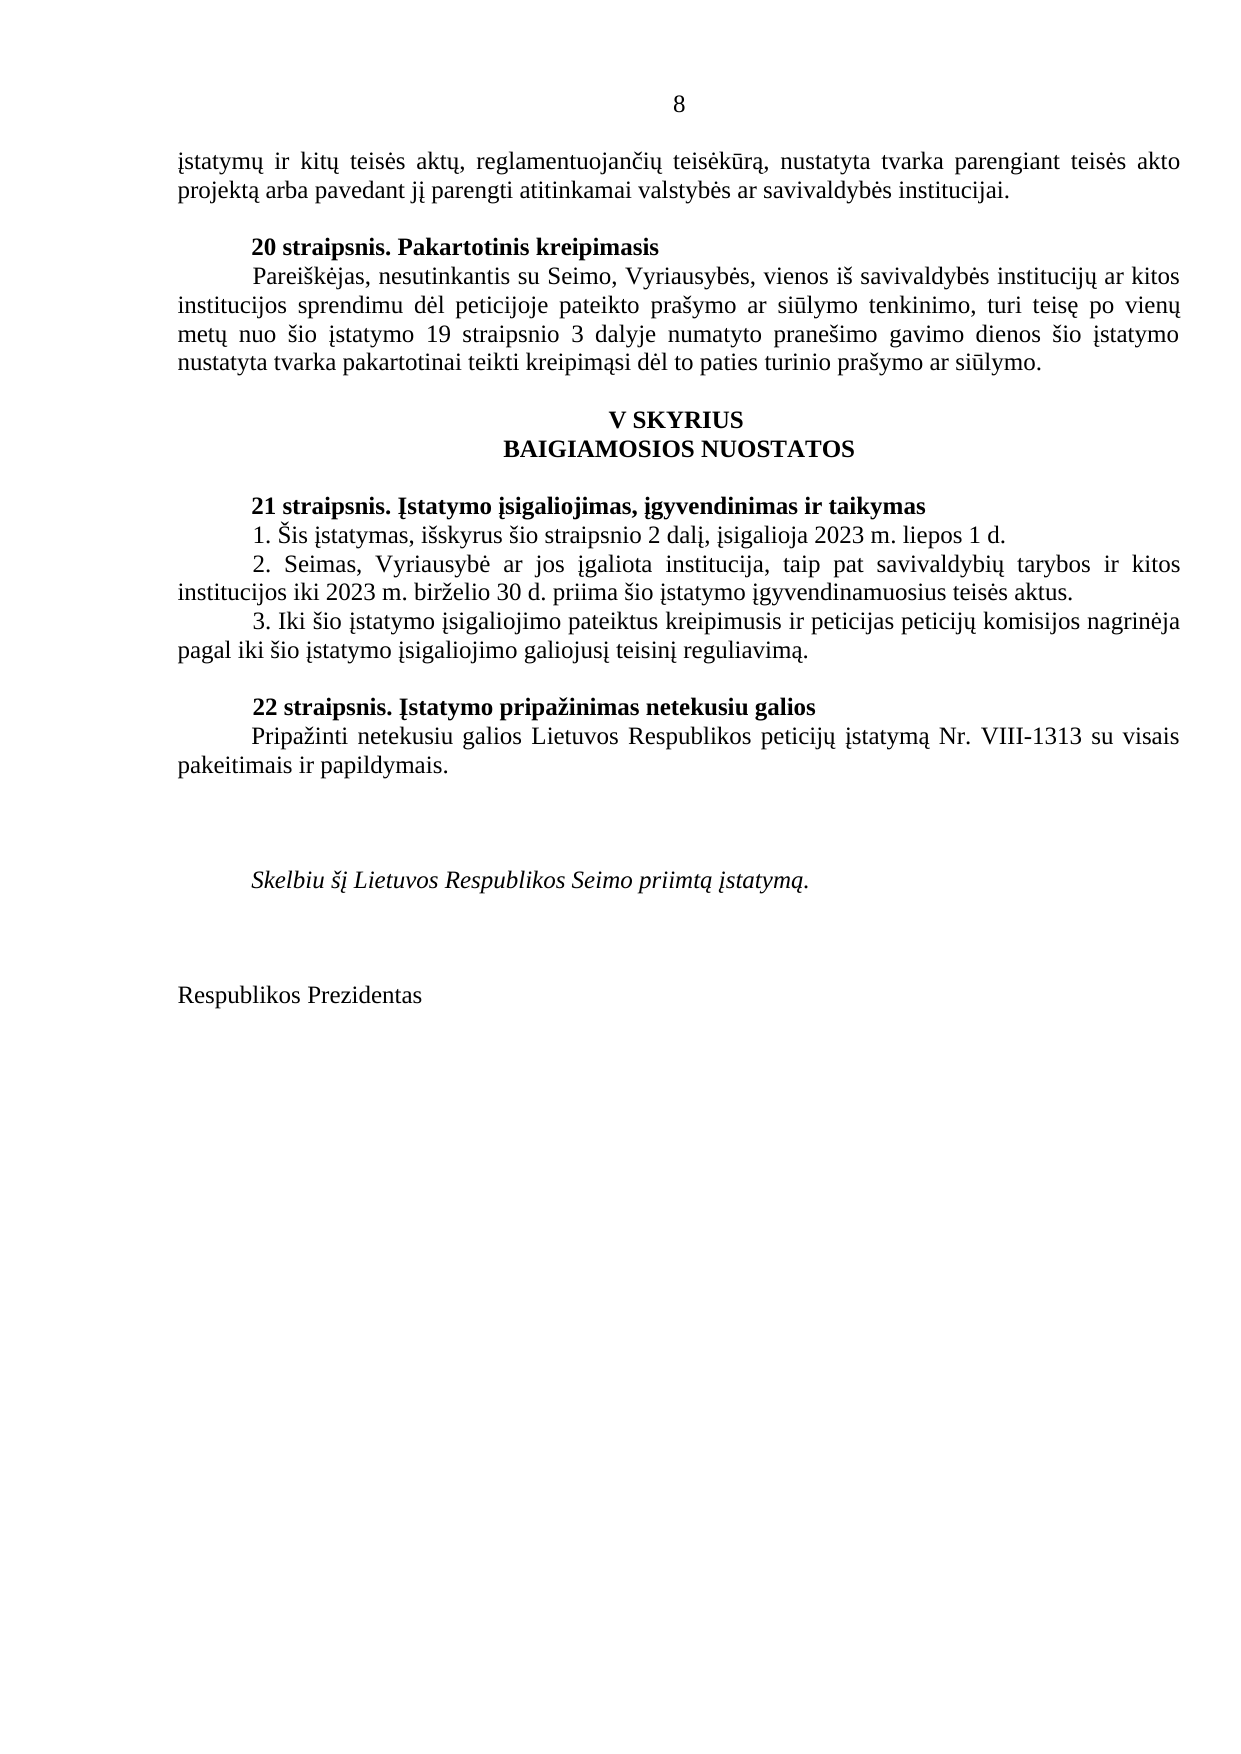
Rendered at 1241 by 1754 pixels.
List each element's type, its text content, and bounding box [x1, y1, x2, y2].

text Pripažinti netekusiu galios Lietuvos Respublikos peticijų įstatymą Nr. VIII-1313 su visais pakeitimais ir papildymais. [177, 721, 1181, 779]
text V SKYRIUS [177, 405, 1181, 434]
text 21 straipsnis. Įstatymo įsigaliojimas, įgyvendinimas ir taikymas [177, 491, 1181, 520]
text 20 straipsnis. Pakartotinis kreipimasis [177, 232, 1181, 261]
text Respublikos Prezidentas [177, 980, 1181, 1009]
text BAIGIAMOSIOS NUOSTATOS [177, 434, 1181, 462]
text 22 straipsnis. Įstatymo pripažinimas netekusiu galios [177, 692, 1181, 721]
text 3. Iki šio įstatymo įsigaliojimo pateiktus kreipimusis ir peticijas peticijų komisijos nagrinėja pagal iki šio įstatymo įsigaliojimo galiojusį teisinį reguliavimą. [177, 606, 1181, 664]
text Pareiškėjas, nesutinkantis su Seimo, Vyriausybės, vienos iš savivaldybės institucijų ar kitos institucijos sprendimu dėl peticijoje pateikto prašymo ar siūlymo tenkinimo, turi teisę po vienų metų nuo šio įstatymo 19 straipsnio 3 dalyje numatyto pranešimo gavimo dienos šio įstatymo nustatyta tvarka pakartotinai teikti kreipimąsi dėl to paties turinio prašymo ar siūlymo. [177, 261, 1181, 376]
text 1. Šis įstatymas, išskyrus šio straipsnio 2 dalį, įsigalioja 2023 m. liepos 1 d. [177, 520, 1181, 549]
text Skelbiu šį Lietuvos Respublikos Seimo priimtą įstatymą. [177, 865, 1181, 894]
text įstatymų ir kitų teisės aktų, reglamentuojančių teisėkūrą, nustatyta tvarka parengiant teisės akto projektą arba pavedant jį parengti atitinkamai valstybės ar savivaldybės institucijai. [177, 146, 1181, 204]
text 2. Seimas, Vyriausybė ar jos įgaliota institucija, taip pat savivaldybių tarybos ir kitos institucijos iki 2023 m. birželio 30 d. priima šio įstatymo įgyvendinamuosius teisės aktus. [177, 549, 1181, 606]
